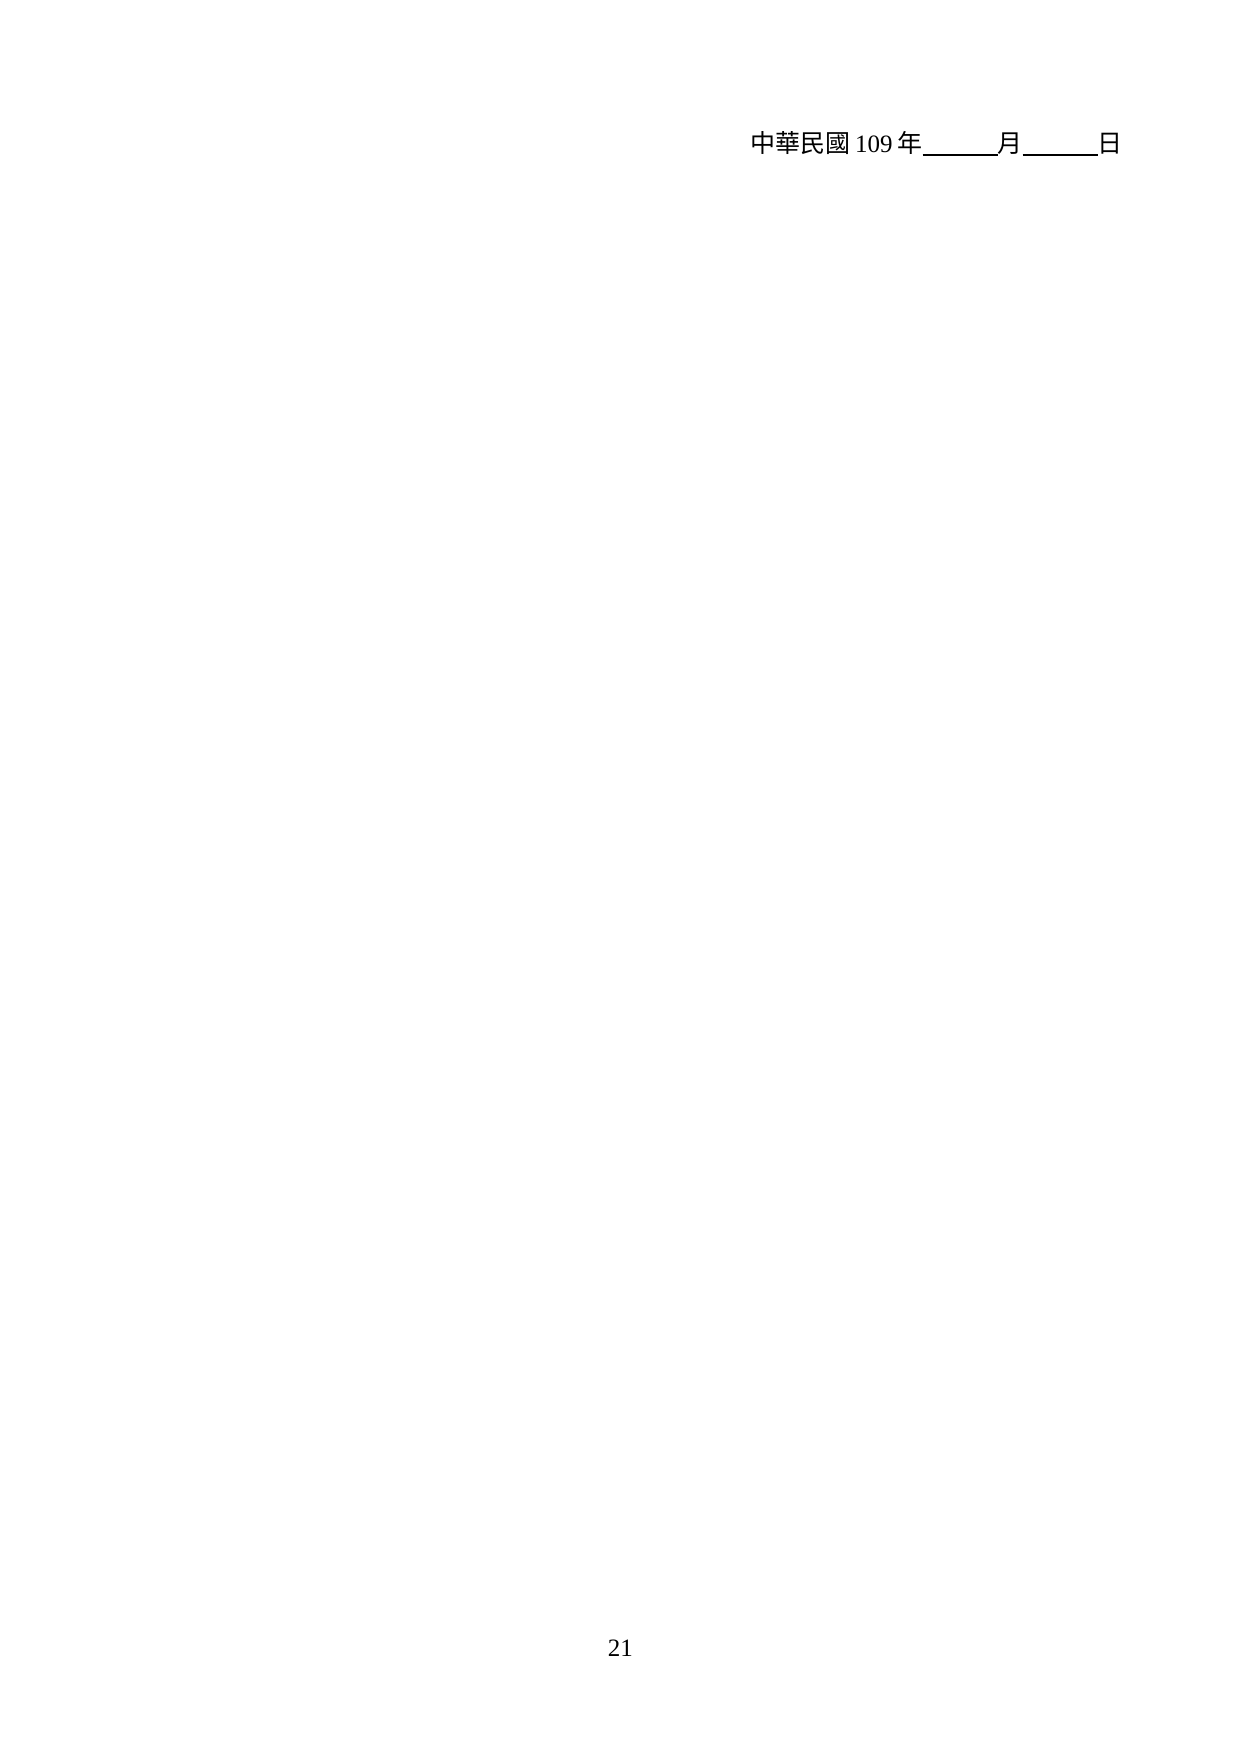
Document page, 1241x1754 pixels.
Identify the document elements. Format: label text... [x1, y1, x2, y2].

text 中華民國109年 月 日 [118, 119, 1122, 161]
